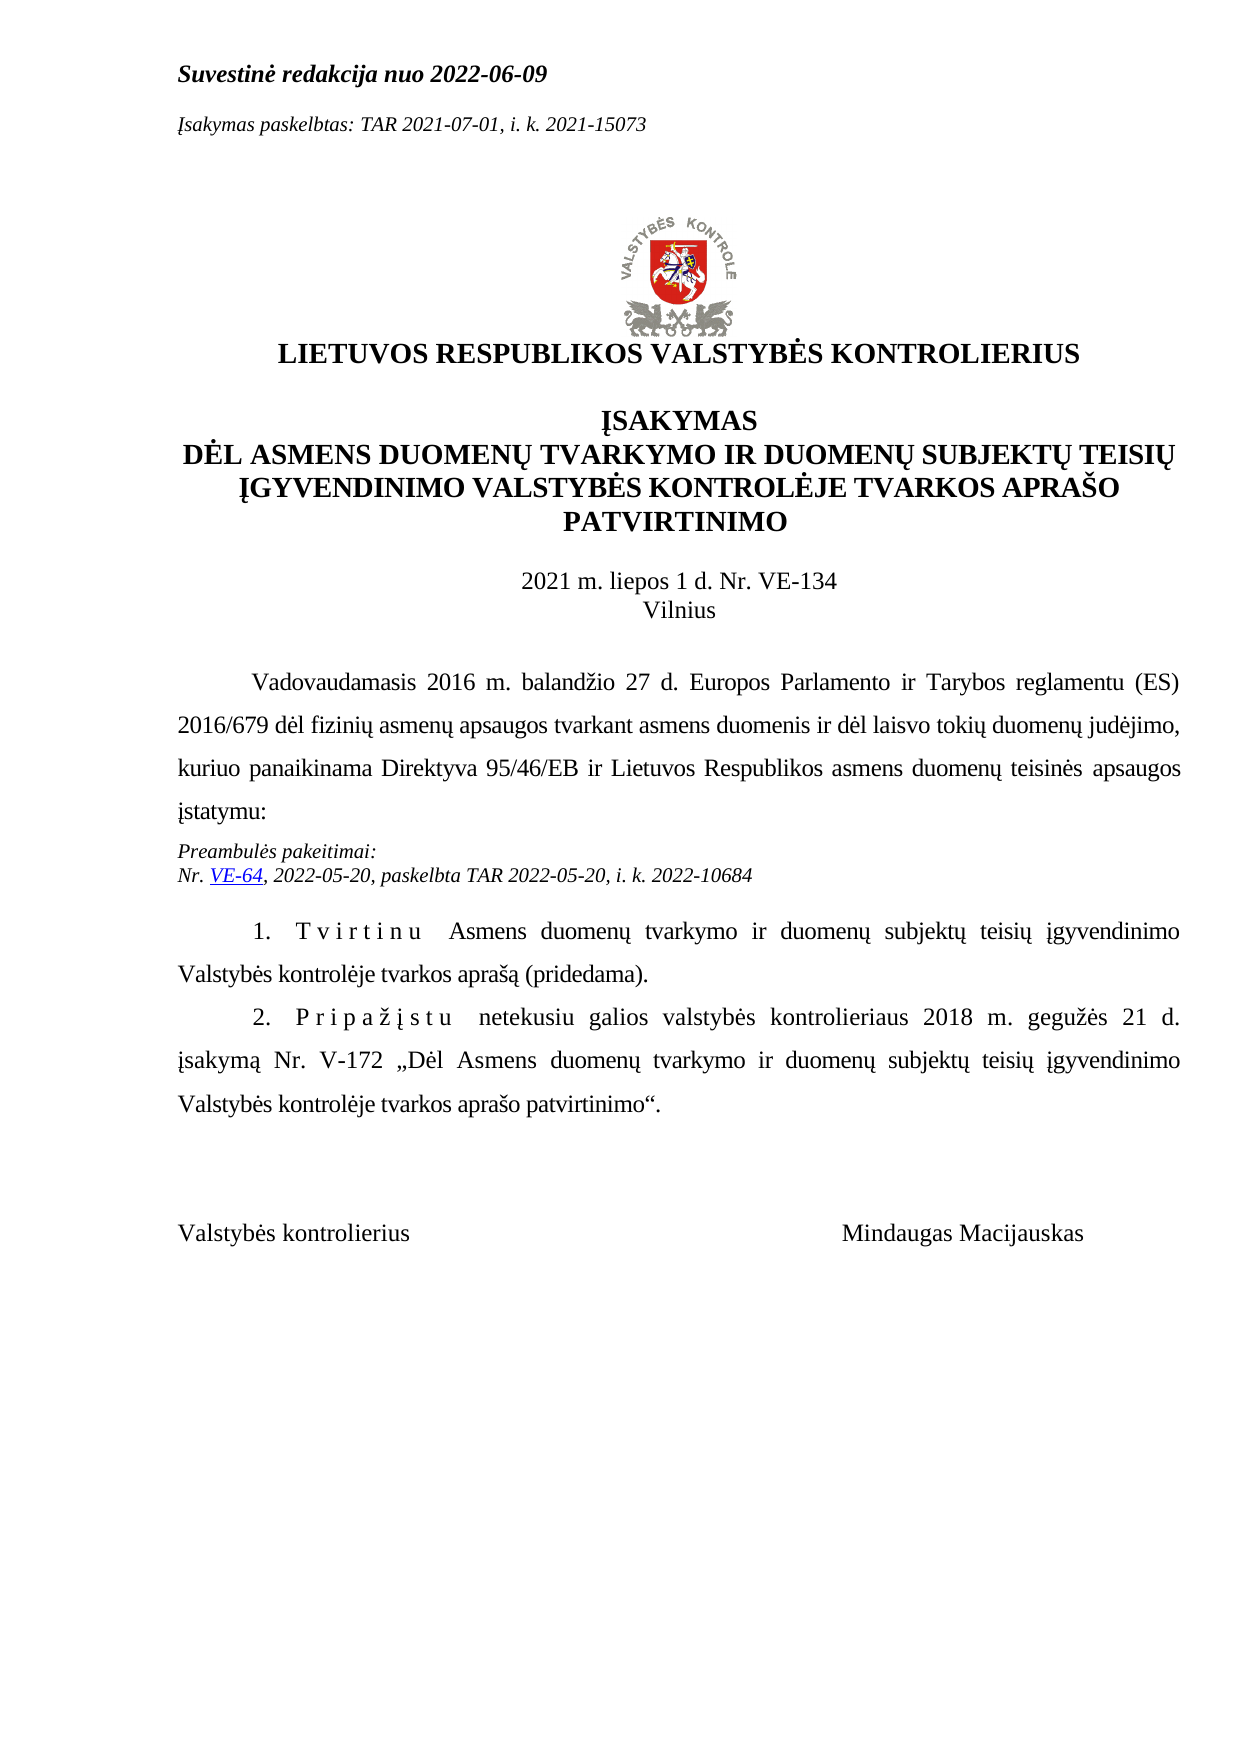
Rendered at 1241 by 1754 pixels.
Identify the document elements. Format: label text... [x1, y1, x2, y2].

text Įsakymas paskelbtas: TAR 2021-07-01, i. k. 2021-15073 [177, 112, 1181, 136]
text 2. Pripažįstu netekusiu galios valstybės kontrolieriaus 2018 m. gegužės 21 d. įsakymą Nr. V-172 „Dėl Asmens duomenų tvarkymo ir duomenų subjektų teisių įgyvendinimo Valstybės kontrolėje tvarkos aprašo patvirtinimo“. [177, 1002, 1181, 1117]
text 1. Tvirtinu Asmens duomenų tvarkymo ir duomenų subjektų teisių įgyvendinimo Valstybės kontrolėje tvarkos aprašą (pridedama). [177, 916, 1181, 988]
text Vilnius [177, 595, 1181, 624]
text įsakymas [177, 403, 1181, 437]
text Preambulės pakeitimai: [177, 839, 1181, 863]
text 2021 m. liepos 1 d. Nr. VE-134 [177, 566, 1181, 595]
text Valstybės kontrolierius Mindaugas Macijauskas [177, 1218, 1181, 1247]
text Suvestinė redakcija nuo 2022-06-09 [177, 59, 1181, 88]
text LIETUVOS RESPUBLIKOS VALSTYBĖS KONTROLierius [177, 336, 1181, 370]
text Nr. VE-64, 2022-05-20, paskelbta TAR 2022-05-20, i. k. 2022-10684 [177, 863, 1181, 887]
text Vadovaudamasis 2016 m. balandžio 27 d. Europos Parlamento ir Tarybos reglamentu (ES) 2016/679 dėl fizinių asmenų apsaugos tvarkant asmens duomenis ir dėl laisvo tokių duomenų judėjimo, kuriuo panaikinama Direktyva 95/46/EB ir Lietuvos Respublikos asmens duomenų teisinės apsaugos įstatymu: [177, 667, 1181, 825]
text DĖL ASMENS DUOMENŲ TVARKYMO IR DUOMENŲ SUBJEKTŲ TEISIŲ ĮGYVENDINIMO VALSTYBĖS KONTROLĖJE TVARKOS APRAŠO PATVIRTINIMO [177, 437, 1181, 537]
